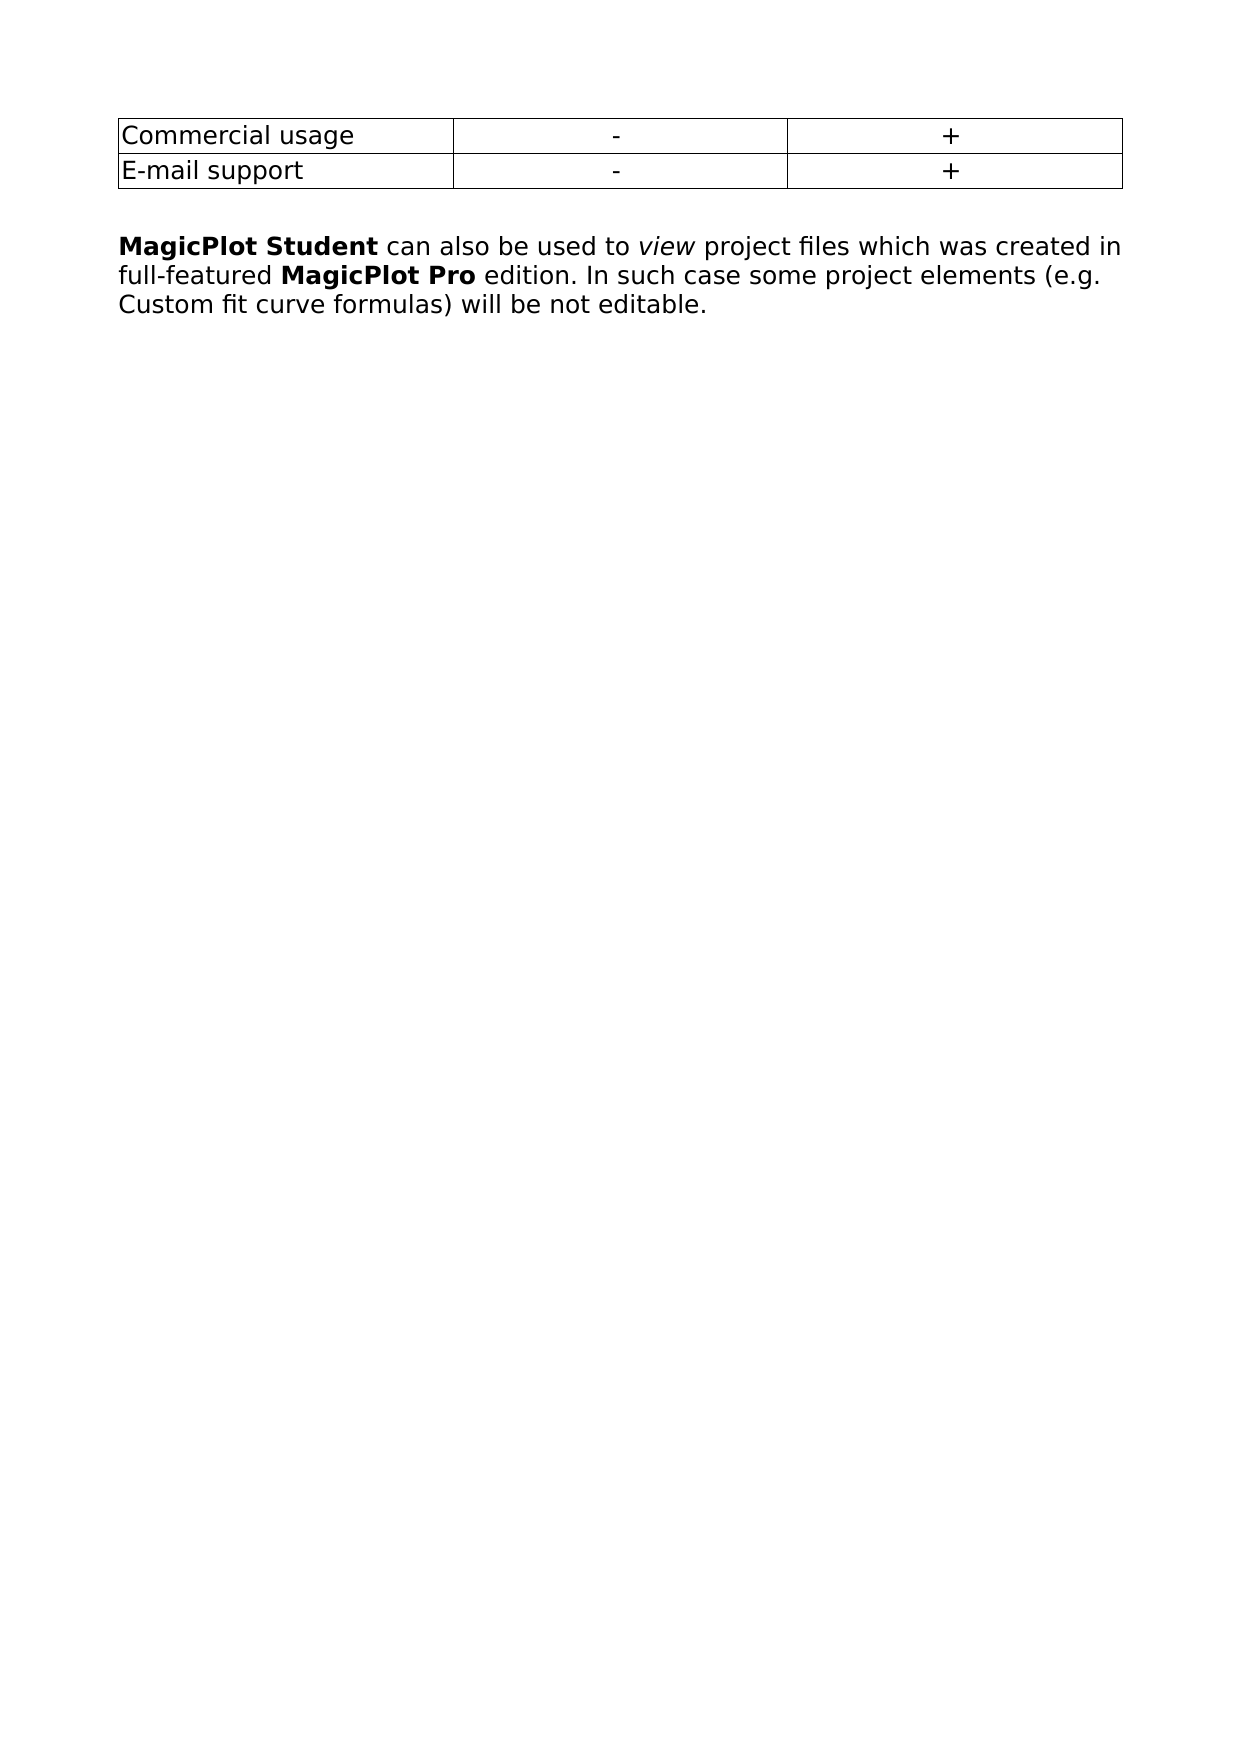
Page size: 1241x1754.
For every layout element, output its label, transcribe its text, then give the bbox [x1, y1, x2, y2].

table_cell + [788, 119, 1122, 153]
table_cell - [454, 119, 787, 153]
text MagicPlot Student can also be used to view project files which was created in full-featured MagicPlot Pro edition. In such case some project elements (e.g. Custom fit curve formulas) will be not editable. [118, 203, 1122, 320]
table_cell E-mail support [119, 154, 453, 188]
table_cell + [788, 154, 1122, 188]
table_cell Commercial usage [119, 119, 453, 153]
table_cell - [454, 154, 787, 188]
